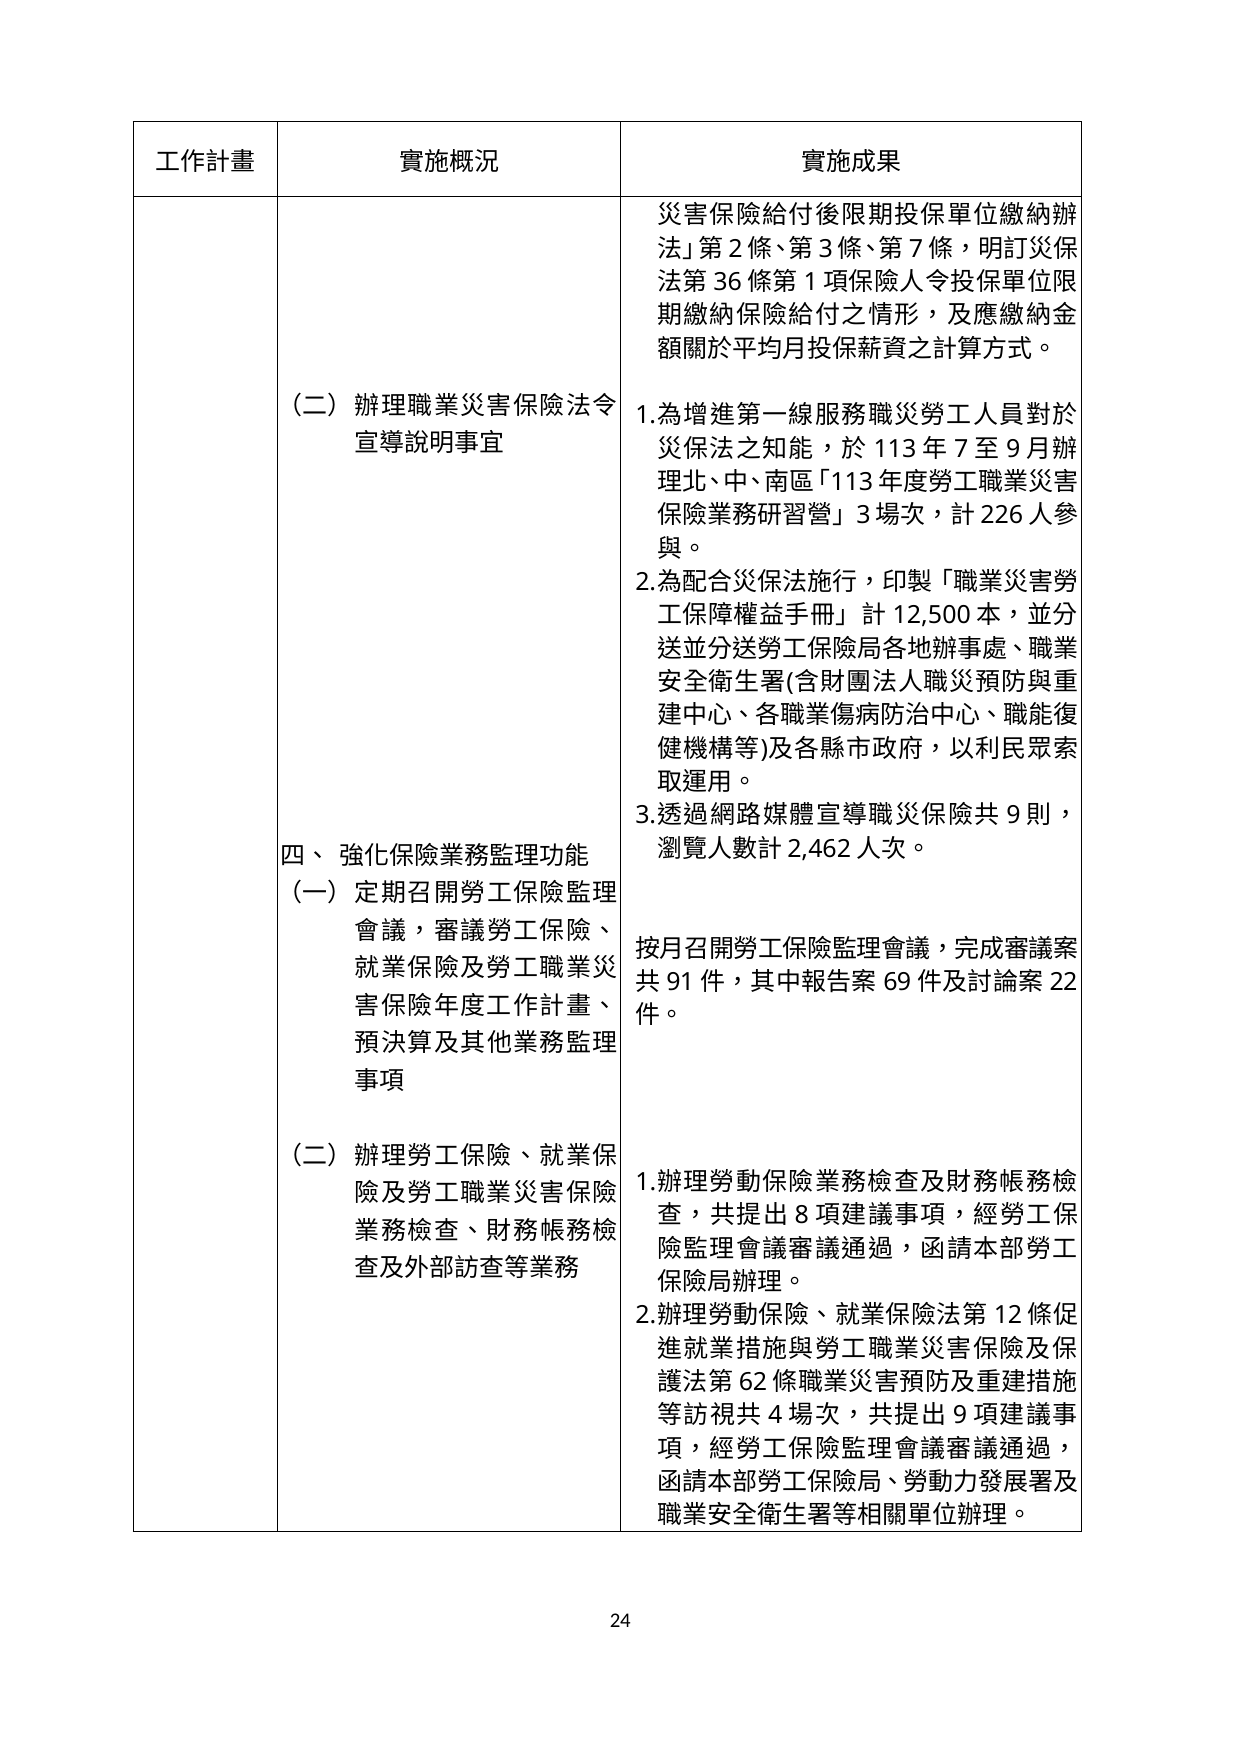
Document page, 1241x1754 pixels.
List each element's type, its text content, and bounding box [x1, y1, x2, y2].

table_cell 提升就業保險促進就業功能 檢討就業保險法相關法規及解釋函令 辦理就業保險法令及制度說明事宜，提升勞工及投保單位等人員對相關規範之瞭解 健全勞工保險制度及財務 檢討修正勞工保險條例相關法規及解釋函令 配合整體年金政策期程，研謀勞工保險財務改善因應對策，維持制度穩定運作 辦理勞工保險法令及制度說明事宜 完備勞工職業災害保險制度 檢討勞工職業災害保險相關法制 辦理職業災害保險法令宣導說明事宜 強化保險業務監理功能 定期召開勞工保險監理會議，審議勞工保險、就業保險及勞工職業災害保險年度工作計畫、預決算及其他業務監理事項 辦理勞工保險、就業保險及勞工職業災害保險業務檢查、財務帳務檢查及外部訪查等業務 [278, 197, 620, 1531]
table_cell [134, 197, 277, 1531]
table_header 工作計畫 [134, 122, 277, 196]
table_header 實施概況 [278, 122, 620, 196]
table_header 實施成果 [621, 122, 1081, 196]
table_cell 函示被保險人非自願離職後，於失業期間另有工作，且每月工作收入超過基本工資，其於再就業工作 14 日內再次非自願離職，應依現行規定，以最後離職事由申請失業認定。 函示被保險人非自願離職後，是否再就業逾14日，應就勞雇雙方約定之勞動契約內容及出勤態樣等綜合判斷，不以加、退保紀錄是否連續作為唯一判斷依據。 113年6月4日訂定發布「勞動部辦理一百十三年花蓮縣轄區內受○四○三震災影響投保單位保險費補貼要點」，減緩雇主經濟負擔，協助穩定勞工就業。另於8月16日公告保費補貼月份增加3個月（合計6個月），及增加補貼5個伴手禮相關行業別。 函示法院依勞工之聲請，為繼續僱用及給付工資之定暫時狀態處分，此情形非屬就業保險法第17條第1項，被保險人仍得以原非自願離職事由申請失業給付。 依就業保險法第9條規定，完成113年就業保險費率精算審查作業。 辦理就業保險(下稱就保)相關法令及制度研習營2場次，計131人次參與，強化第一線服務人員之就業保險專業知能，俾提供勞工朋友更周延之服務。 編印「失業勞工保障權益手冊」1萬4,000本，送各公立就業服務機構，並置於本部網站，供民眾下載。 透過本部臉書、勞教e網等多元管道方式加強說明就業保險相關規定及權益，共6則貼文。 配合最低工資訂定，113年11月15日修正發布「勞工保險投保薪資分級表」第1級月投保薪資為28,590元，並自114年1月1日生效。 公告98年、99年、102年至104年、108年至110年度請領勞工保險（下稱勞保）年金給付者，自113年5月起調整勞保年金給付金額。 函示被保險人於勞保失能給付標準附表修正過渡期間，其於舊法規加保期間逾45歲割除子宮或卵巢，分別考量其持續加保及新舊法規適用衡平性，審定失能程度及等級。 函示雇主依規定暫時停止性騷擾被申訴人職務，於進行調查期間應為其辦理加保，且不得申報調整投保薪資，以保障被保險人保險權益。 函示雇主得繼續為失蹤勞工加勞保，得辦理勞工職業災害保險（下稱災保）退保，以保障失蹤勞工加保權益並兼顧勞資保費負擔及災保保障需求。 函示被保險人提起確認僱傭關係存在訴訟，投保單位於法院定暫時狀態處分期間，投保單位應於勞工到職提供勞務並獲致薪資報酬者申報加保。 為穩定勞保基金流量及水位，辦理113年度撥補勞保基金1,300億元（含疫後強化經濟與社會韌性及全民共享經濟成果特別預算100億元）事宜。 辦理「113年勞工保險被保險人紓困貸款」，受惠勞工11萬9千餘人，撥款總額達119億餘元。 辦理勞保相關法令及年金制度說明會25場次，計2,212人參與。 透過本部臉書說明勞保相關規定及權益，計6則貼文。 函示災保法第6條所定之勞工，於投保單位補辦理投保手續當日遭遇職業傷病請領保險給付者，應依同法第36條規定令投保單位限期繳納給付金額。 113年7月15日修正發布「勞工職業災害保險被保險人退保後診斷罹患職業病補助及津貼核發辦法」第1條之1、第5條、第14條，以強化退保後診斷罹患職業病者及其遺屬之權益保障。 113年9月12日因應性平法修正及實務上預收保費之投保單位欠繳情事，辦理預告「勞工職業災害保險及保護法施行細則」部分條文修正草案。 113年11月7日修正發布「勞工職業災害保險適用行業別及費率表」，並自114年1月1日起施行。 113年11月14日公告「勞工職業災害保險及保護法第十條規定參加保險辦法」規定參加勞工職業災害保險者之保險費率為0.15%，並自114年1月1日起施行。 113年11月15日修正發布「勞工職業災害保險投保薪資分級表」，配合114年最低工資訂定，依勞工職業災害保險及保護法(下稱災保法)第17條規定，修正上開分級表第1級之月投保薪資為28,590元，並自114年1月1日生效。 113年12月5日修正發布「勞工職業災害保險給付後限期投保單位繳納辦法」第2條、第3條、第7條，明訂災保法第36條第1項保險人令投保單位限期繳納保險給付之情形，及應繳納金額關於平均月投保薪資之計算方式。 為增進第一線服務職災勞工人員對於災保法之知能，於113年7至9月辦理北、中、南區「113年度勞工職業災害保險業務研習營」3場次，計226人參與。 為配合災保法施行，印製「職業災害勞工保障權益手冊」計12,500本，並分送並分送勞工保險局各地辦事處、職業安全衛生署(含財團法人職災預防與重建中心、各職業傷病防治中心、職能復健機構等)及各縣市政府，以利民眾索取運用。 透過網路媒體宣導職災保險共9則，瀏覽人數計2,462人次。 按月召開勞工保險監理會議，完成審議案共91件，其中報告案69件及討論案22件。 辦理勞動保險業務檢查及財務帳務檢查，共提出8項建議事項，經勞工保險監理會議審議通過，函請本部勞工保險局辦理。 辦理勞動保險、就業保險法第12條促進就業措施與勞工職業災害保險及保護法第62條職業災害預防及重建措施等訪視共4場次，共提出9項建議事項，經勞工保險監理會議審議通過，函請本部勞工保險局、勞動力發展署及職業安全衛生署等相關單位辦理。 [621, 197, 1081, 1531]
